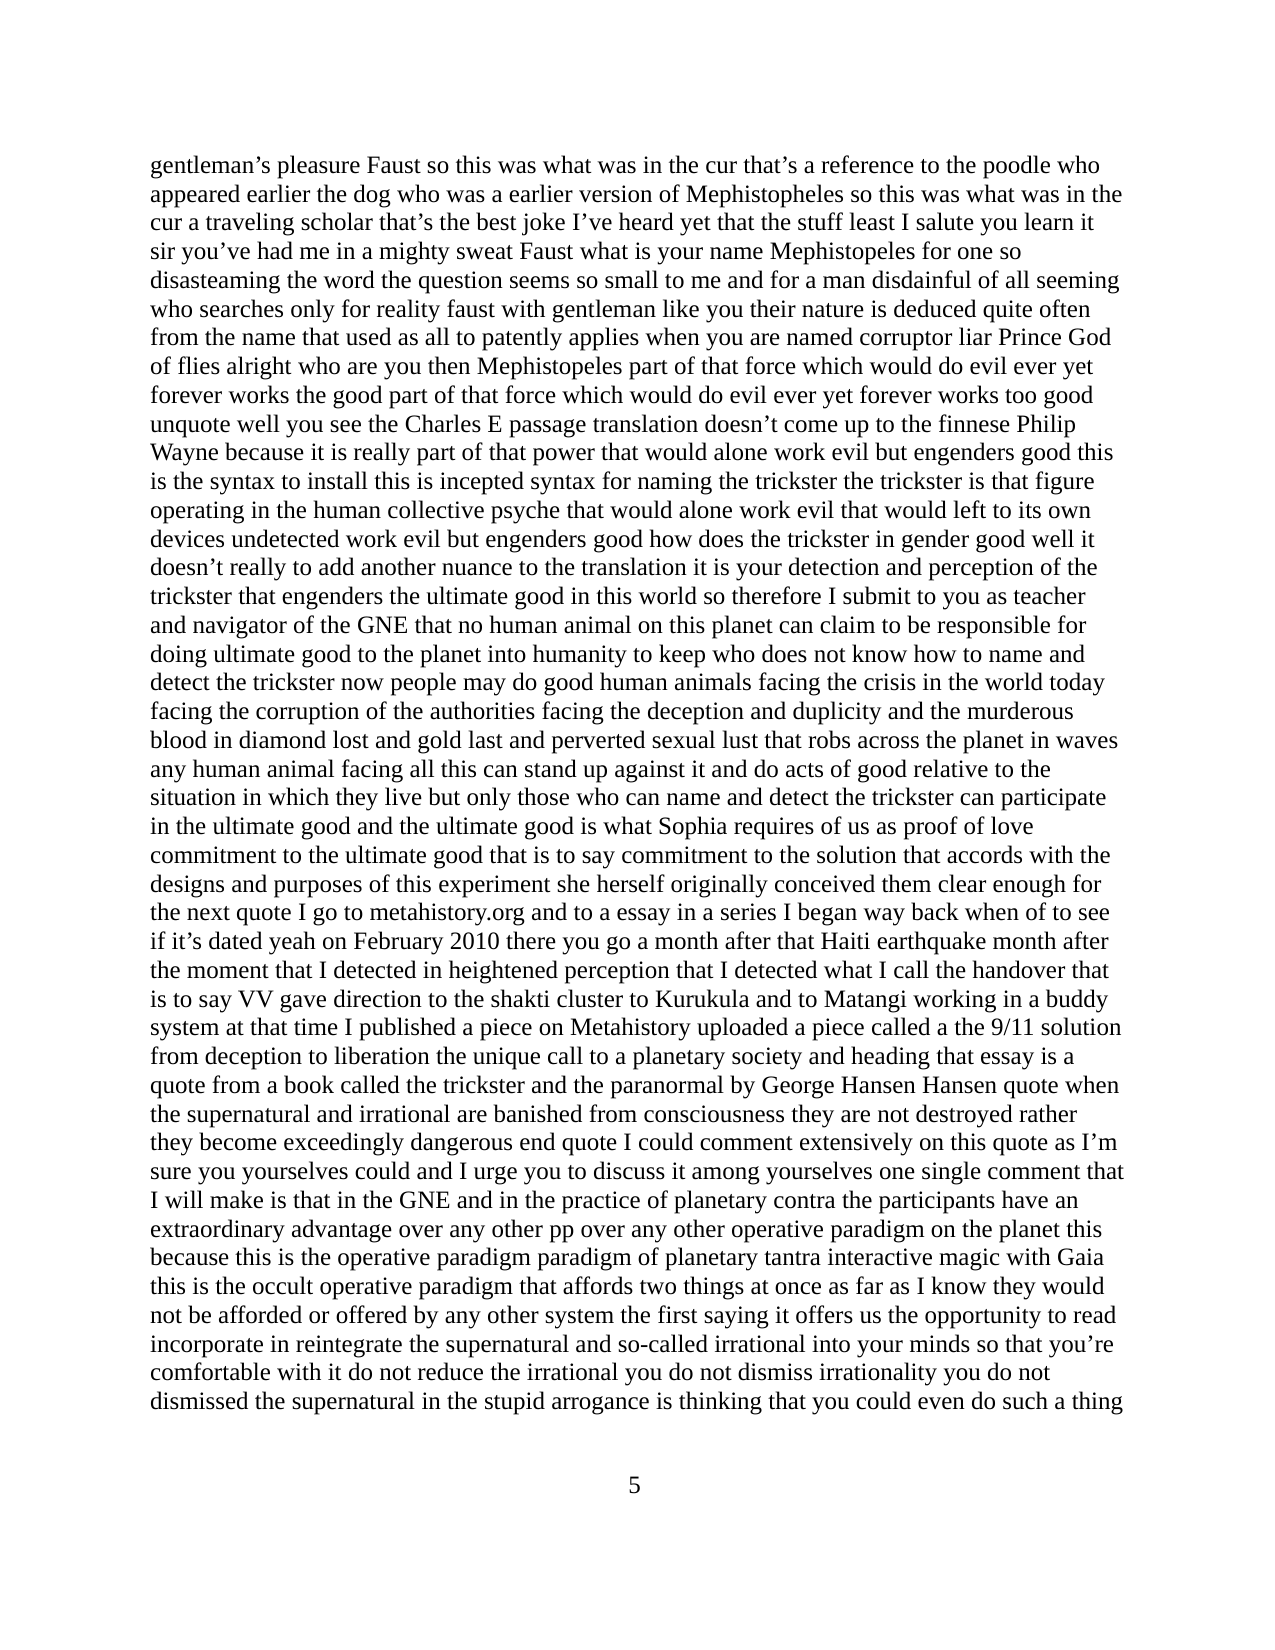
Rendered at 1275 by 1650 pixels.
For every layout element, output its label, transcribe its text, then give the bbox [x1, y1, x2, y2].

text gentleman’s pleasure Faust so this was what was in the cur that’s a reference to the poodle who appeared earlier the dog who was a earlier version of Mephistopheles so this was what was in the cur a traveling scholar that’s the best joke I’ve heard yet that the stuff least I salute you learn it sir you’ve had me in a mighty sweat Faust what is your name Mephistopeles for one so disasteaming the word the question seems so small to me and for a man disdainful of all seeming who searches only for reality faust with gentleman like you their nature is deduced quite often from the name that used as all to patently applies when you are named corruptor liar Prince God of flies alright who are you then Mephistopeles part of that force which would do evil ever yet forever works the good part of that force which would do evil ever yet forever works too good unquote well you see the Charles E passage translation doesn’t come up to the finnese Philip Wayne because it is really part of that power that would alone work evil but engenders good this is the syntax to install this is incepted syntax for naming the trickster the trickster is that figure operating in the human collective psyche that would alone work evil that would left to its own devices undetected work evil but engenders good how does the trickster in gender good well it doesn’t really to add another nuance to the translation it is your detection and perception of the trickster that engenders the ultimate good in this world so therefore I submit to you as teacher and navigator of the GNE that no human animal on this planet can claim to be responsible for doing ultimate good to the planet into humanity to keep who does not know how to name and detect the trickster now people may do good human animals facing the crisis in the world today facing the corruption of the authorities facing the deception and duplicity and the murderous blood in diamond lost and gold last and perverted sexual lust that robs across the planet in waves any human animal facing all this can stand up against it and do acts of good relative to the situation in which they live but only those who can name and detect the trickster can participate in the ultimate good and the ultimate good is what Sophia requires of us as proof of love commitment to the ultimate good that is to say commitment to the solution that accords with the designs and purposes of this experiment she herself originally conceived them clear enough for the next quote I go to metahistory.org and to a essay in a series I began way back when of to see if it’s dated yeah on February 2010 there you go a month after that Haiti earthquake month after the moment that I detected in heightened perception that I detected what I call the handover that is to say VV gave direction to the shakti cluster to Kurukula and to Matangi working in a buddy system at that time I published a piece on Metahistory uploaded a piece called a the 9/11 solution from deception to liberation the unique call to a planetary society and heading that essay is a quote from a book called the trickster and the paranormal by George Hansen Hansen quote when the supernatural and irrational are banished from consciousness they are not destroyed rather they become exceedingly dangerous end quote I could comment extensively on this quote as I’m sure you yourselves could and I urge you to discuss it among yourselves one single comment that I will make is that in the GNE and in the practice of planetary contra the participants have an extraordinary advantage over any other pp over any other operative paradigm on the planet this because this is the operative paradigm paradigm of planetary tantra interactive magic with Gaia this is the occult operative paradigm that affords two things at once as far as I know they would not be afforded or offered by any other system the first saying it offers us the opportunity to read incorporate in reintegrate the supernatural and so-called irrational into your minds so that you’re comfortable with it do not reduce the irrational you do not dismiss irrationality you do not dismissed the supernatural in the stupid arrogance is thinking that you could even do such a thing [150, 150, 1125, 1415]
